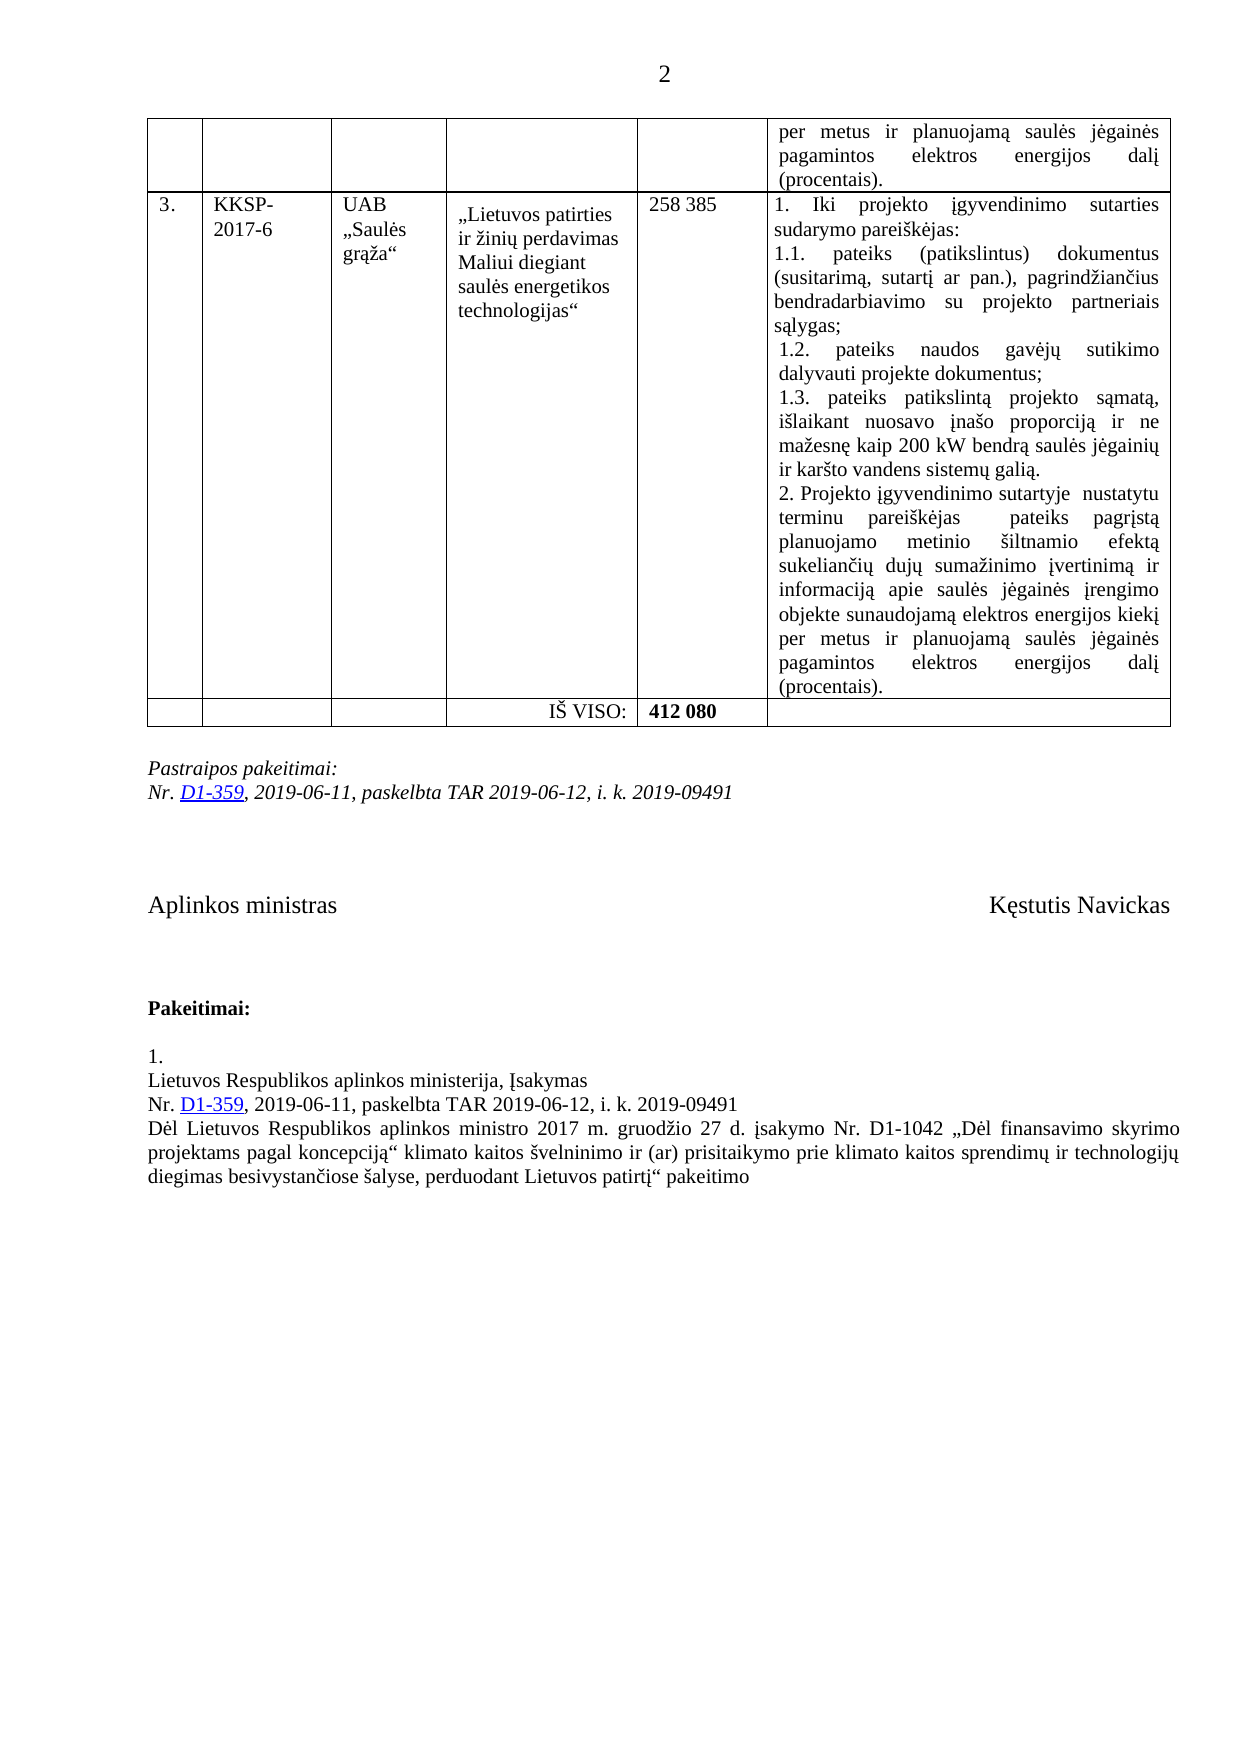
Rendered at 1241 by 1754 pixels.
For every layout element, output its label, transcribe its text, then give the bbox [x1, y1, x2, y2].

text Dėl Lietuvos Respublikos aplinkos ministro 2017 m. gruodžio 27 d. įsakymo Nr. D1-1042 „Dėl finansavimo skyrimo projektams pagal koncepciją“ klimato kaitos švelninimo ir (ar) prisitaikymo prie klimato kaitos sprendimų ir technologijų diegimas besivystančiose šalyse, perduodant Lietuvos patirtį“ pakeitimo [148, 1116, 1181, 1188]
table_cell „Lietuvos patirties ir žinių perdavimas Maliui diegiant saulės energetikos technologijas“ [447, 193, 637, 698]
table_cell [638, 119, 767, 191]
text Aplinkos ministras Kęstutis Navickas [148, 890, 1181, 919]
table_cell [148, 119, 202, 191]
table_cell [768, 699, 1170, 726]
table_cell [148, 699, 202, 726]
table_cell [332, 119, 446, 191]
text Nr. D1-359, 2019-06-11, paskelbta TAR 2019-06-12, i. k. 2019-09491 [148, 1092, 1181, 1116]
table_cell KKSP-2017-6 [203, 193, 331, 698]
table_cell [203, 119, 331, 191]
table_cell [447, 119, 637, 191]
text Pastraipos pakeitimai: [148, 756, 1181, 780]
text Nr. D1-359, 2019-06-11, paskelbta TAR 2019-06-12, i. k. 2019-09491 [148, 780, 1181, 804]
table_cell per metus ir planuojamą saulės jėgainės pagamintos elektros energijos dalį (procentais). [768, 119, 1170, 191]
table_cell [332, 699, 446, 726]
table_cell [203, 699, 331, 726]
table_cell 3. [148, 193, 202, 698]
table_cell 1. Iki projekto įgyvendinimo sutarties sudarymo pareiškėjas: 1.1. pateiks (patikslintus) dokumentus (susitarimą, sutartį ar pan.), pagrindžiančius bendradarbiavimo su projekto partneriais sąlygas; 1.2. pateiks naudos gavėjų sutikimo dalyvauti projekte dokumentus; 1.3. pateiks patikslintą projekto sąmatą, išlaikant nuosavo įnašo proporciją ir ne mažesnę kaip 200 kW bendrą saulės jėgainių ir karšto vandens sistemų galią. 2. Projekto įgyvendinimo sutartyje nustatytu terminu pareiškėjas pateiks pagrįstą planuojamo metinio šiltnamio efektą sukeliančių dujų sumažinimo įvertinimą ir informaciją apie saulės jėgainės įrengimo objekte sunaudojamą elektros energijos kiekį per metus ir planuojamą saulės jėgainės pagamintos elektros energijos dalį (procentais). [768, 193, 1170, 698]
text 1. [148, 1044, 1181, 1068]
table_cell IŠ VISO: [447, 699, 637, 726]
text Lietuvos Respublikos aplinkos ministerija, Įsakymas [148, 1068, 1181, 1092]
table_cell 412 080 [638, 699, 767, 726]
table_cell 258 385 [638, 193, 767, 698]
table_cell UAB „Saulės grąža“ [332, 193, 446, 698]
text Pakeitimai: [148, 996, 1181, 1020]
